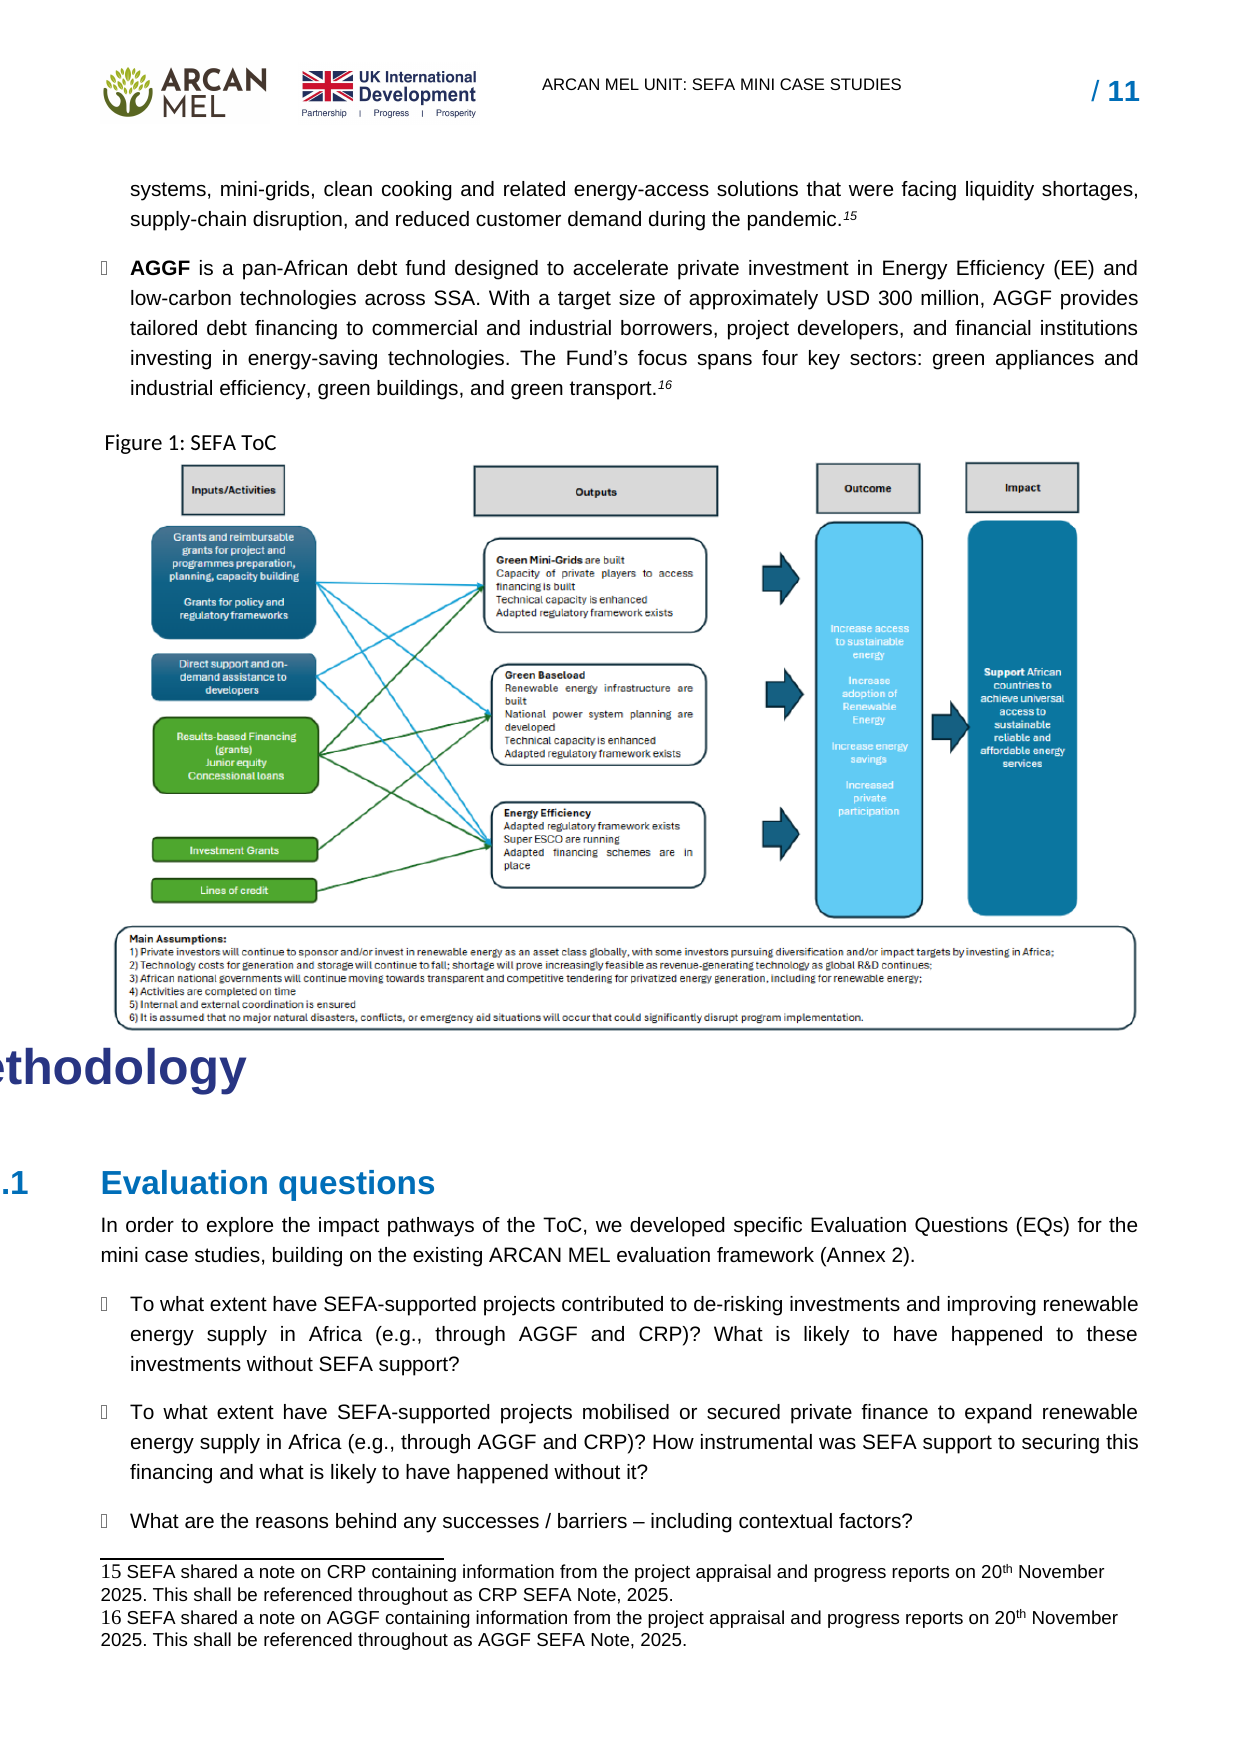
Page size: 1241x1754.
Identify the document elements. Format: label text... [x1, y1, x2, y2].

list To what extent have SEFA-supported projects contributed to de-risking investments and improving renewable energy supply in Africa (e.g., through AGGF and CRP)? What is likely to have happened to these investments without SEFA support? [100, 1292, 1140, 1376]
list Evaluation questions [0, 1170, 1140, 1201]
text In order to explore the impact pathways of the ToC, we developed specific Evaluation Questions (EQs) for the mini case studies, building on the existing ARCAN MEL evaluation framework (Annex 2). [100, 1213, 1140, 1267]
list systems, mini-grids, clean cooking and related energy-access solutions that were facing liquidity shortages, supply-chain disruption, and reduced customer demand during the pandemic. [100, 177, 1140, 231]
list Approach and methodology [0, 449, 1140, 1095]
list SEFA shared a note on AGGF containing information from the project appraisal and progress reports on 20th November 2025. This shall be referenced throughout as AGGF SEFA Note, 2025. [100, 1605, 1140, 1651]
list AGGF is a pan-African debt fund designed to accelerate private investment in Energy Efficiency (EE) and low-carbon technologies across SSA. With a target size of approximately USD 300 million, AGGF provides tailored debt financing to commercial and industrial borrowers, project developers, and financial institutions investing in energy-saving technologies. The Fund’s focus spans four key sectors: green appliances and industrial efficiency, green buildings, and green transport. [100, 256, 1140, 399]
list What are the reasons behind any successes / barriers – including contextual factors? [100, 1509, 1140, 1533]
list To what extent have SEFA-supported projects mobilised or secured private finance to expand renewable energy supply in Africa (e.g., through AGGF and CRP)? How instrumental was SEFA support to securing this financing and what is likely to have happened without it? [100, 1400, 1140, 1484]
list SEFA shared a note on CRP containing information from the project appraisal and progress reports on 20th November 2025. This shall be referenced throughout as CRP SEFA Note, 2025. [100, 1559, 1140, 1605]
